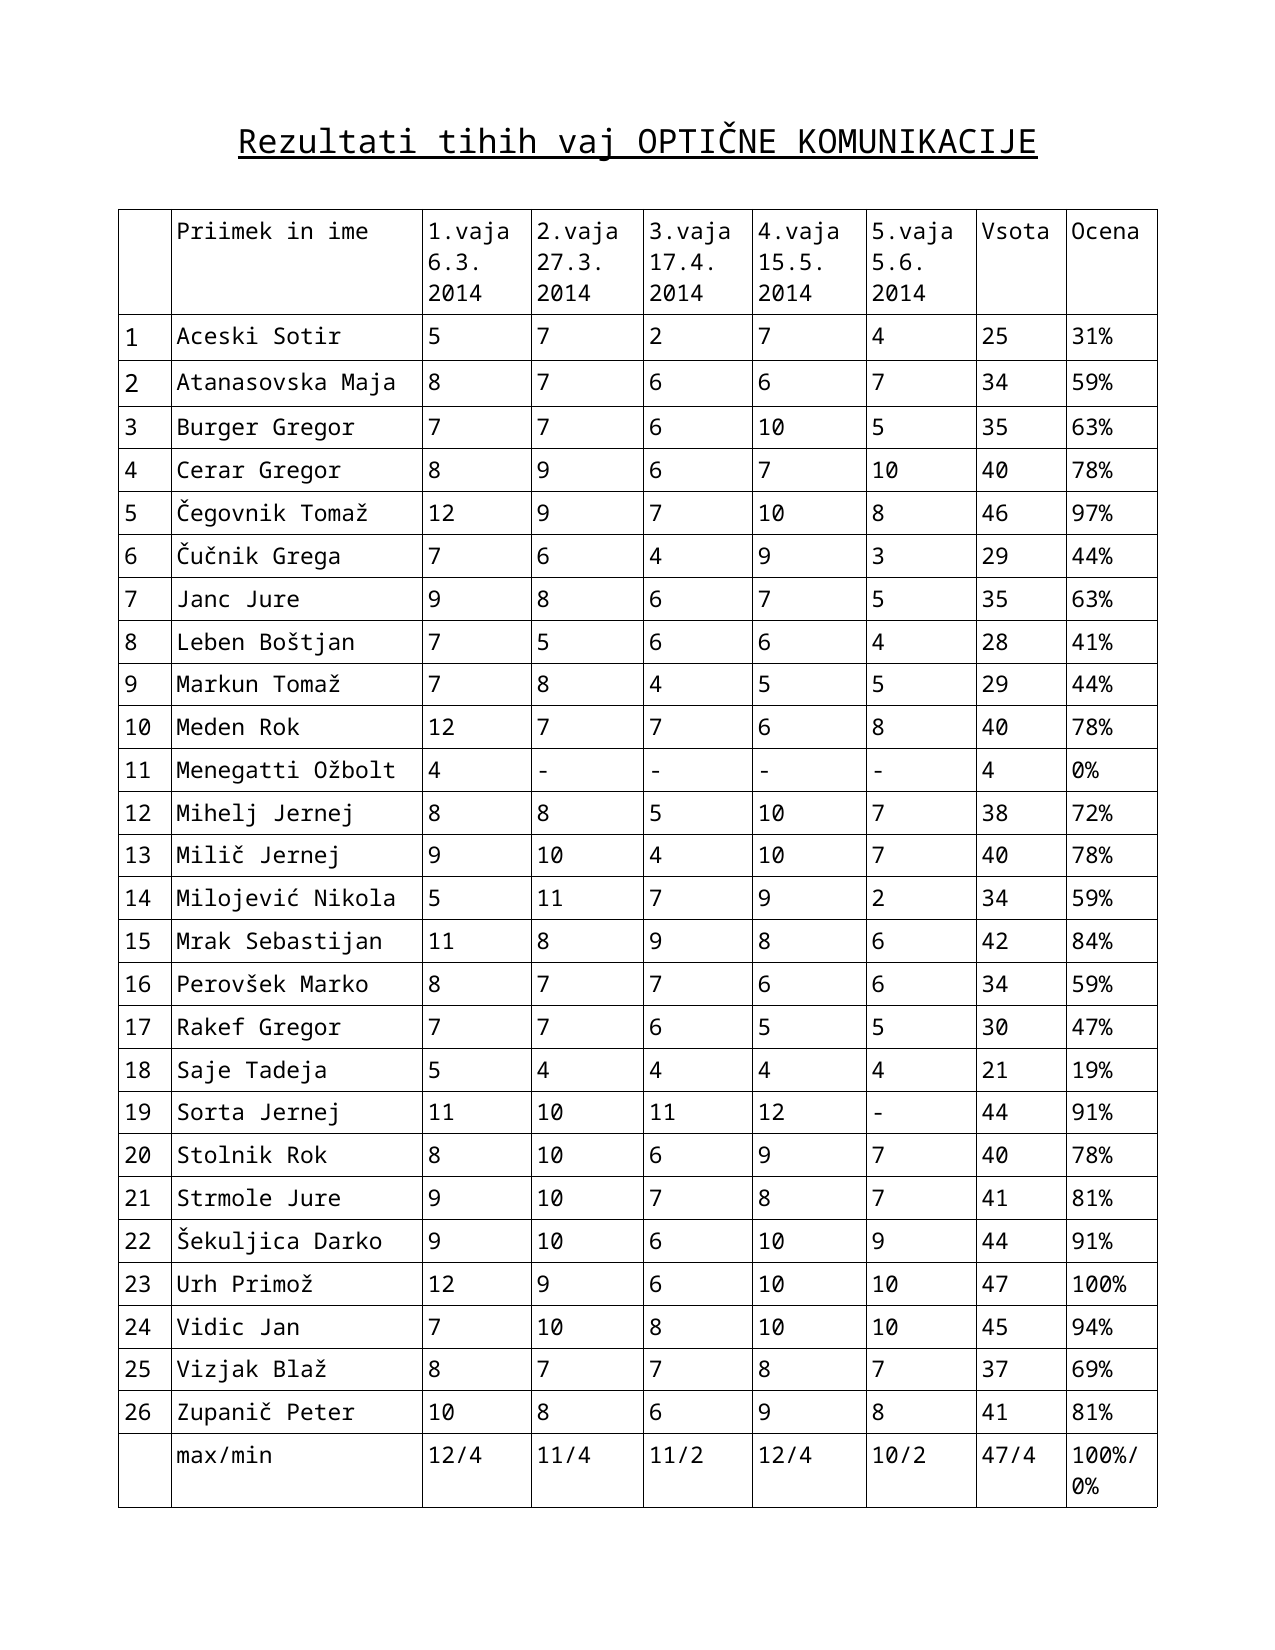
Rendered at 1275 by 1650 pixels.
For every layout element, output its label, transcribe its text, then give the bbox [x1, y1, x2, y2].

table_cell 1 [119, 315, 171, 360]
table_cell 9 [753, 1134, 866, 1176]
table_cell 91% [1067, 1220, 1157, 1262]
table_cell 8 [753, 920, 866, 962]
table_cell 7 [867, 1177, 976, 1219]
table_cell 4 [867, 621, 976, 662]
table_cell 11 [423, 1092, 531, 1133]
table_cell 10 [867, 449, 976, 491]
table_cell 7 [532, 361, 643, 406]
table_cell 7 [753, 578, 866, 619]
table_cell 4 [644, 664, 752, 705]
table_cell 30 [977, 1006, 1066, 1048]
table_cell 5 [423, 315, 531, 360]
table_cell 5 [867, 407, 976, 448]
table_cell 10 [753, 1263, 866, 1304]
table_cell 16 [119, 963, 171, 1005]
table_cell 4 [753, 1049, 866, 1091]
table_cell 47/4 [977, 1434, 1066, 1507]
table_cell 11 [119, 749, 171, 791]
table_cell 24 [119, 1306, 171, 1347]
table_cell 4 [644, 835, 752, 876]
table_cell 5 [753, 664, 866, 705]
table_cell 8 [119, 621, 171, 662]
table_cell 9 [423, 835, 531, 876]
table_cell 7 [753, 315, 866, 360]
table_cell 6 [753, 621, 866, 662]
table_cell 15 [119, 920, 171, 962]
table_cell - [644, 749, 752, 791]
table_cell max/min [172, 1434, 422, 1507]
table_cell 8 [423, 963, 531, 1005]
table_cell 10 [532, 1134, 643, 1176]
table_cell 11 [532, 877, 643, 919]
table_cell 8 [423, 1134, 531, 1176]
table_cell 5 [644, 792, 752, 834]
table_cell 35 [977, 407, 1066, 448]
table_cell 84% [1067, 920, 1157, 962]
table_cell 5 [423, 877, 531, 919]
table_cell 29 [977, 535, 1066, 577]
table_cell 9 [423, 1220, 531, 1262]
table_cell Saje Tadeja [172, 1049, 422, 1091]
table_cell 10 [867, 1306, 976, 1347]
table_cell 7 [532, 1006, 643, 1048]
table_cell 18 [119, 1049, 171, 1091]
table_cell 6 [644, 449, 752, 491]
table_cell 12/4 [423, 1434, 531, 1507]
table_cell 41% [1067, 621, 1157, 662]
table_cell 3 [119, 407, 171, 448]
table_cell 100% [1067, 1263, 1157, 1304]
table_cell 7 [644, 706, 752, 748]
table_cell Burger Gregor [172, 407, 422, 448]
table_cell 7 [644, 1349, 752, 1390]
table_header Ocena [1067, 210, 1157, 314]
table_cell 6 [644, 1134, 752, 1176]
table_header Vsota [977, 210, 1066, 314]
table_cell 8 [867, 1391, 976, 1433]
table_cell 2 [644, 315, 752, 360]
table_cell 40 [977, 835, 1066, 876]
table_cell 6 [644, 578, 752, 619]
table_cell 69% [1067, 1349, 1157, 1390]
table_cell 59% [1067, 877, 1157, 919]
table_cell 28 [977, 621, 1066, 662]
table_cell 6 [644, 621, 752, 662]
table_cell 40 [977, 449, 1066, 491]
table_cell Čučnik Grega [172, 535, 422, 577]
table_cell 7 [644, 1177, 752, 1219]
table_cell 7 [867, 1349, 976, 1390]
table_cell 10 [753, 492, 866, 534]
table_cell - [753, 749, 866, 791]
table_cell 5 [867, 1006, 976, 1048]
table_cell 91% [1067, 1092, 1157, 1133]
table_cell 8 [423, 361, 531, 406]
table_cell 8 [532, 578, 643, 619]
table_cell 31% [1067, 315, 1157, 360]
table_cell 7 [867, 1134, 976, 1176]
table_cell 6 [644, 407, 752, 448]
table_cell 78% [1067, 449, 1157, 491]
table_cell 14 [119, 877, 171, 919]
table_cell Cerar Gregor [172, 449, 422, 491]
table_cell Strmole Jure [172, 1177, 422, 1219]
table_cell Rakef Gregor [172, 1006, 422, 1048]
table_cell 12 [119, 792, 171, 834]
table_cell 22 [119, 1220, 171, 1262]
table_cell 35 [977, 578, 1066, 619]
table_cell 29 [977, 664, 1066, 705]
table_cell 10 [753, 1220, 866, 1262]
table_cell 10 [753, 1306, 866, 1347]
table_header 2.vaja 27.3. 2014 [532, 210, 643, 314]
table_cell 34 [977, 361, 1066, 406]
table_cell 63% [1067, 578, 1157, 619]
table_cell 7 [423, 407, 531, 448]
table_cell Milojević Nikola [172, 877, 422, 919]
table_cell 4 [119, 449, 171, 491]
table_cell 12 [423, 706, 531, 748]
table_cell 7 [423, 535, 531, 577]
table_cell 6 [644, 1391, 752, 1433]
table_cell 20 [119, 1134, 171, 1176]
table_cell 7 [119, 578, 171, 619]
table_cell 94% [1067, 1306, 1157, 1347]
table_cell 78% [1067, 835, 1157, 876]
table_cell Urh Primož [172, 1263, 422, 1304]
table_header 1.vaja 6.3. 2014 [423, 210, 531, 314]
table_cell 8 [532, 920, 643, 962]
table_cell 9 [644, 920, 752, 962]
table_cell 41 [977, 1177, 1066, 1219]
table_cell 4 [644, 535, 752, 577]
table_cell 21 [977, 1049, 1066, 1091]
table_cell 7 [867, 835, 976, 876]
table_cell 19 [119, 1092, 171, 1133]
table_cell 63% [1067, 407, 1157, 448]
table_cell 11 [644, 1092, 752, 1133]
table_cell 10 [119, 706, 171, 748]
table_cell Zupanič Peter [172, 1391, 422, 1433]
table_cell Aceski Sotir [172, 315, 422, 360]
table_cell Šekuljica Darko [172, 1220, 422, 1262]
table_cell Mihelj Jernej [172, 792, 422, 834]
table_cell 40 [977, 706, 1066, 748]
table_cell 6 [644, 361, 752, 406]
table_cell 100%/ 0% [1067, 1434, 1157, 1507]
table_cell - [532, 749, 643, 791]
table_cell 47 [977, 1263, 1066, 1304]
table_cell 5 [119, 492, 171, 534]
table_cell 25 [977, 315, 1066, 360]
table_cell 8 [753, 1349, 866, 1390]
table_cell - [867, 1092, 976, 1133]
table_header 3.vaja 17.4. 2014 [644, 210, 752, 314]
table_cell 12/4 [753, 1434, 866, 1507]
table_cell 72% [1067, 792, 1157, 834]
table_cell 44% [1067, 664, 1157, 705]
table_cell 6 [532, 535, 643, 577]
table_cell 0% [1067, 749, 1157, 791]
table_cell Sorta Jernej [172, 1092, 422, 1133]
table_cell Leben Boštjan [172, 621, 422, 662]
table_cell 10 [532, 1306, 643, 1347]
table_cell 12 [423, 1263, 531, 1304]
table_cell 21 [119, 1177, 171, 1219]
table_cell 59% [1067, 963, 1157, 1005]
table_cell 9 [753, 877, 866, 919]
table_cell 8 [423, 449, 531, 491]
table_cell 4 [867, 1049, 976, 1091]
table_cell 26 [119, 1391, 171, 1433]
table_cell 78% [1067, 1134, 1157, 1176]
table_cell 6 [753, 706, 866, 748]
table_cell 8 [423, 1349, 531, 1390]
table_cell 81% [1067, 1177, 1157, 1219]
table_cell 10 [532, 1177, 643, 1219]
table_cell Čegovnik Tomaž [172, 492, 422, 534]
table_cell 37 [977, 1349, 1066, 1390]
table_cell 42 [977, 920, 1066, 962]
table_cell 8 [423, 792, 531, 834]
table_cell Mrak Sebastijan [172, 920, 422, 962]
table_cell - [867, 749, 976, 791]
table_cell 6 [867, 920, 976, 962]
table_cell 97% [1067, 492, 1157, 534]
table_cell 5 [867, 664, 976, 705]
table_cell 41 [977, 1391, 1066, 1433]
table_cell Janc Jure [172, 578, 422, 619]
table_cell 9 [532, 1263, 643, 1304]
table_cell 9 [867, 1220, 976, 1262]
table_cell 10 [532, 835, 643, 876]
table_cell 9 [119, 664, 171, 705]
table_cell 9 [753, 1391, 866, 1433]
table_cell 10 [532, 1092, 643, 1133]
table_cell Markun Tomaž [172, 664, 422, 705]
table_cell 9 [753, 535, 866, 577]
table_cell 81% [1067, 1391, 1157, 1433]
table_cell 6 [119, 535, 171, 577]
table_cell 4 [644, 1049, 752, 1091]
table_cell 7 [423, 1006, 531, 1048]
table_cell 8 [867, 706, 976, 748]
table_cell 7 [532, 315, 643, 360]
table_cell 8 [867, 492, 976, 534]
table_header 4.vaja 15.5. 2014 [753, 210, 866, 314]
table_cell 6 [867, 963, 976, 1005]
table_cell 8 [532, 792, 643, 834]
table_cell 10 [753, 407, 866, 448]
table_cell 23 [119, 1263, 171, 1304]
table_cell 7 [532, 1349, 643, 1390]
table_cell 2 [867, 877, 976, 919]
table_cell 6 [753, 963, 866, 1005]
table_cell Atanasovska Maja [172, 361, 422, 406]
table_cell 7 [753, 449, 866, 491]
table_cell 9 [532, 492, 643, 534]
table_cell 38 [977, 792, 1066, 834]
table_cell 7 [532, 407, 643, 448]
table_cell 13 [119, 835, 171, 876]
table_cell Vizjak Blaž [172, 1349, 422, 1390]
table_cell 9 [423, 1177, 531, 1219]
table_cell 12 [423, 492, 531, 534]
table_cell 4 [977, 749, 1066, 791]
table_cell 10 [532, 1220, 643, 1262]
table_cell Milič Jernej [172, 835, 422, 876]
table_cell 7 [423, 1306, 531, 1347]
table_cell 10 [753, 835, 866, 876]
table_cell 6 [644, 1006, 752, 1048]
table_cell 9 [423, 578, 531, 619]
table_cell 7 [532, 706, 643, 748]
table_cell 7 [644, 877, 752, 919]
table_cell 6 [644, 1263, 752, 1304]
table_cell 59% [1067, 361, 1157, 406]
table_cell 12 [753, 1092, 866, 1133]
table_cell 10 [753, 792, 866, 834]
table_cell 17 [119, 1006, 171, 1048]
table_cell Vidic Jan [172, 1306, 422, 1347]
table_header [119, 210, 171, 314]
table_cell 2 [119, 361, 171, 406]
table_cell 47% [1067, 1006, 1157, 1048]
table_cell 5 [423, 1049, 531, 1091]
table_cell 34 [977, 963, 1066, 1005]
table_cell Stolnik Rok [172, 1134, 422, 1176]
table_cell 8 [753, 1177, 866, 1219]
table_cell 4 [867, 315, 976, 360]
table_cell 45 [977, 1306, 1066, 1347]
table_cell 40 [977, 1134, 1066, 1176]
table_cell 11 [423, 920, 531, 962]
table_cell 6 [644, 1220, 752, 1262]
table_cell 10/2 [867, 1434, 976, 1507]
table_cell 44 [977, 1092, 1066, 1133]
table_cell 4 [532, 1049, 643, 1091]
table_cell 8 [532, 1391, 643, 1433]
table_header Priimek in ime [172, 210, 422, 314]
table_cell 44 [977, 1220, 1066, 1262]
table_cell 5 [753, 1006, 866, 1048]
table_cell Perovšek Marko [172, 963, 422, 1005]
table_cell 19% [1067, 1049, 1157, 1091]
text Rezultati tihih vaj OPTIČNE KOMUNIKACIJE [118, 118, 1157, 163]
table_cell 34 [977, 877, 1066, 919]
table_cell 7 [644, 492, 752, 534]
table_cell 11/2 [644, 1434, 752, 1507]
table_cell 44% [1067, 535, 1157, 577]
table_cell 78% [1067, 706, 1157, 748]
table_cell 10 [423, 1391, 531, 1433]
table_cell 7 [423, 664, 531, 705]
table_cell 46 [977, 492, 1066, 534]
table_cell 4 [423, 749, 531, 791]
table_cell 7 [867, 361, 976, 406]
table_cell 7 [644, 963, 752, 1005]
table_cell 5 [867, 578, 976, 619]
table_cell 7 [423, 621, 531, 662]
table_cell 9 [532, 449, 643, 491]
table_cell 7 [867, 792, 976, 834]
table_cell 8 [532, 664, 643, 705]
table_cell 25 [119, 1349, 171, 1390]
table_cell 5 [532, 621, 643, 662]
table_cell 11/4 [532, 1434, 643, 1507]
table_cell 8 [644, 1306, 752, 1347]
table_cell [119, 1434, 171, 1507]
table_cell 7 [532, 963, 643, 1005]
table_header 5.vaja 5.6. 2014 [867, 210, 976, 314]
table_cell 10 [867, 1263, 976, 1304]
table_cell 6 [753, 361, 866, 406]
table_cell Meden Rok [172, 706, 422, 748]
table_cell 3 [867, 535, 976, 577]
table_cell Menegatti Ožbolt [172, 749, 422, 791]
